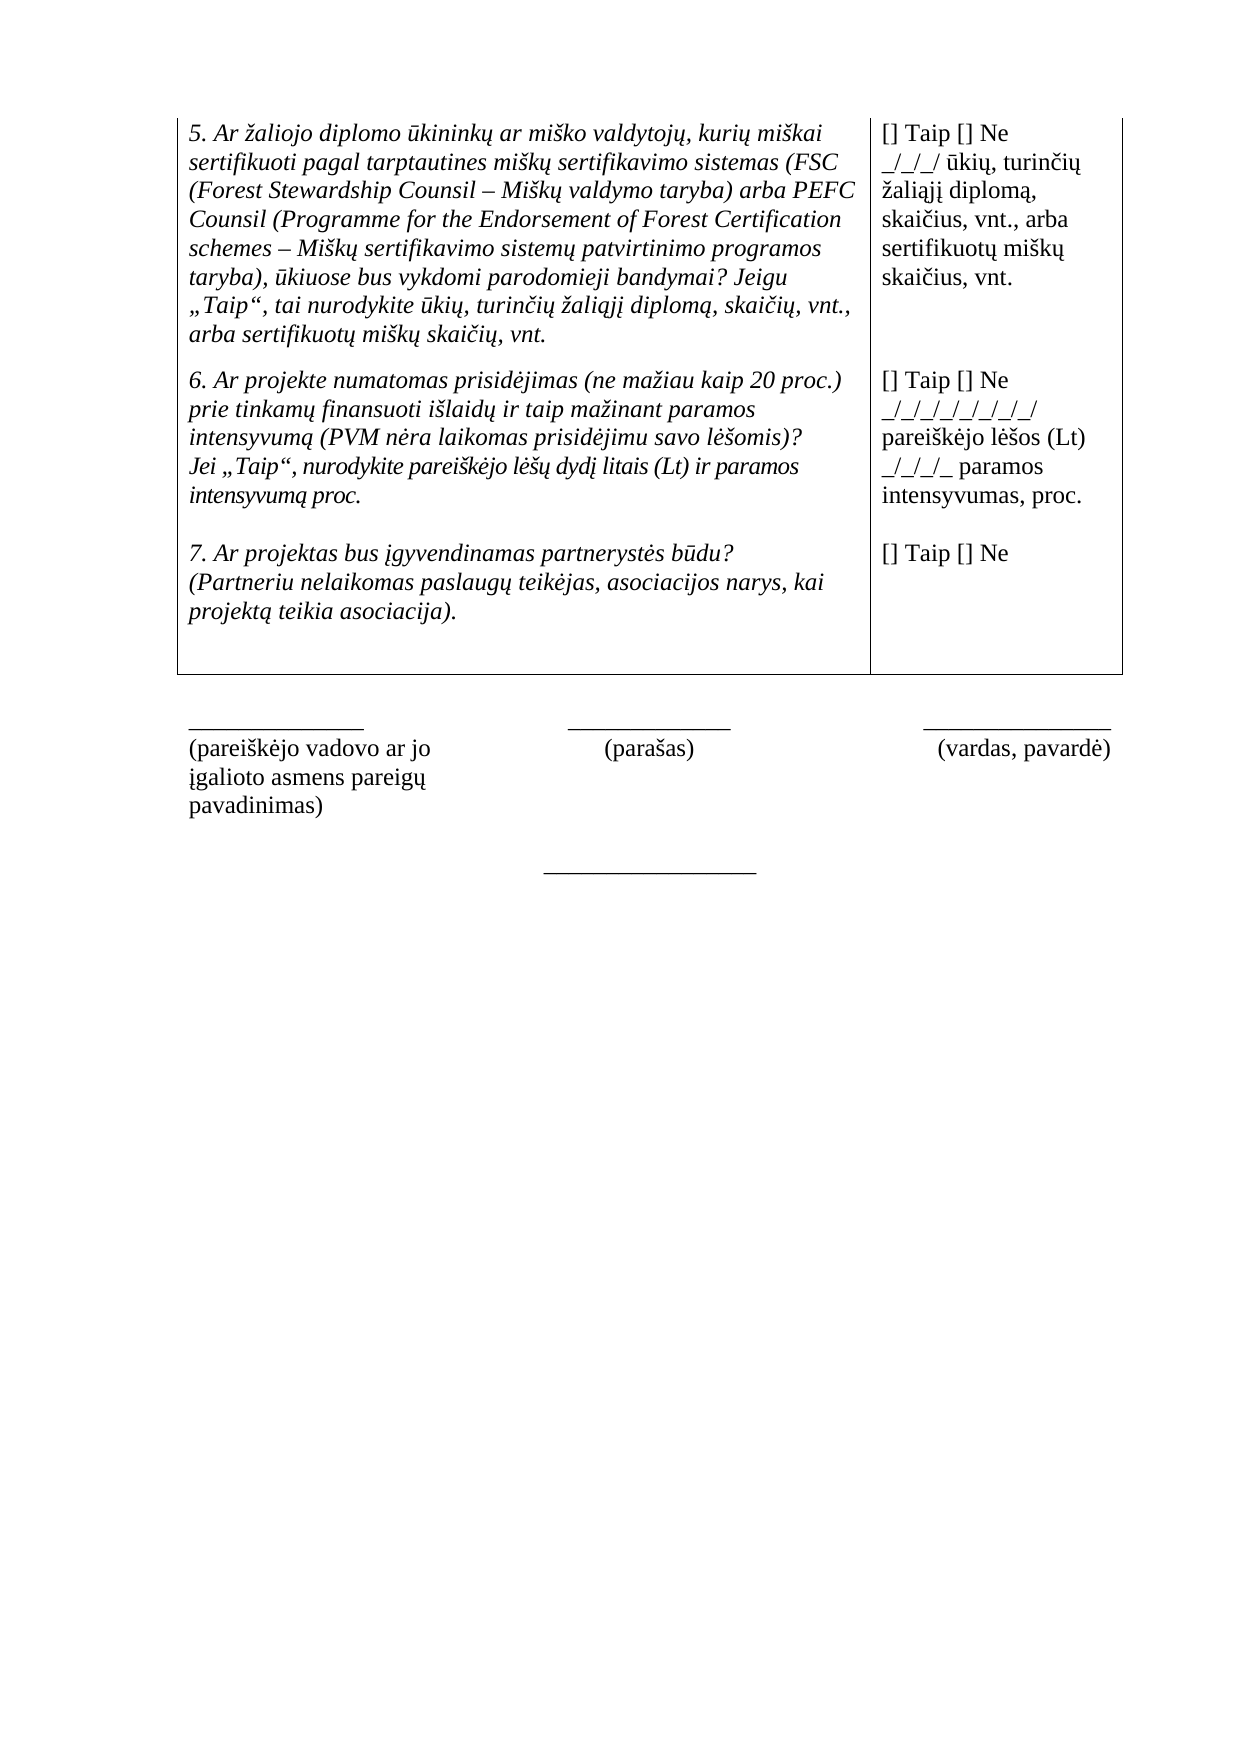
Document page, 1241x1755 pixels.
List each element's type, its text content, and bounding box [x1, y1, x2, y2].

table_header _____________ (parašas) [492, 704, 806, 819]
table_cell [][] Taip [][] Ne _/_/_/ ūkių, turinčių žaliąjį diplomą, skaičius, vnt., arba sertifikuotų miškų skaičius, vnt. [871, 118, 1122, 365]
table_cell [][] Taip [][] Ne [871, 539, 1122, 674]
text _________________ [177, 848, 1122, 877]
table_header _______________ (vardas, pavardė) [806, 704, 1122, 819]
table_cell [][] Taip [][] Ne _/_/_/_/_/_/_/_/ pareiškėjo lėšos (Lt) _/_/_/_ paramos intensyvumas, proc. [871, 365, 1122, 538]
table_cell 6. Ar projekte numatomas prisidėjimas (ne mažiau kaip 20 proc.) prie tinkamų finansuoti išlaidų ir taip mažinant paramos intensyvumą (PVM nėra laikomas prisidėjimu savo lėšomis)? Jei „Taip“, nurodykite pareiškėjo lėšų dydį litais (Lt) ir paramos intensyvumą proc. [178, 365, 870, 538]
table_header ______________ (pareiškėjo vadovo ar jo įgalioto asmens pareigų pavadinimas) [177, 704, 492, 819]
table_cell 7. Ar projektas bus įgyvendinamas partnerystės būdu? (Partneriu nelaikomas paslaugų teikėjas, asociacijos narys, kai projektą teikia asociacija). [178, 539, 870, 674]
table_cell 5. Ar žaliojo diplomo ūkininkų ar miško valdytojų, kurių miškai sertifikuoti pagal tarptautines miškų sertifikavimo sistemas (FSC (Forest Stewardship Counsil – Miškų valdymo taryba) arba PEFC Counsil (Programme for the Endorsement of Forest Certification schemes – Miškų sertifikavimo sistemų patvirtinimo programos taryba), ūkiuose bus vykdomi parodomieji bandymai? Jeigu „Taip“, tai nurodykite ūkių, turinčių žaliąjį diplomą, skaičių, vnt., arba sertifikuotų miškų skaičių, vnt. [178, 118, 870, 365]
